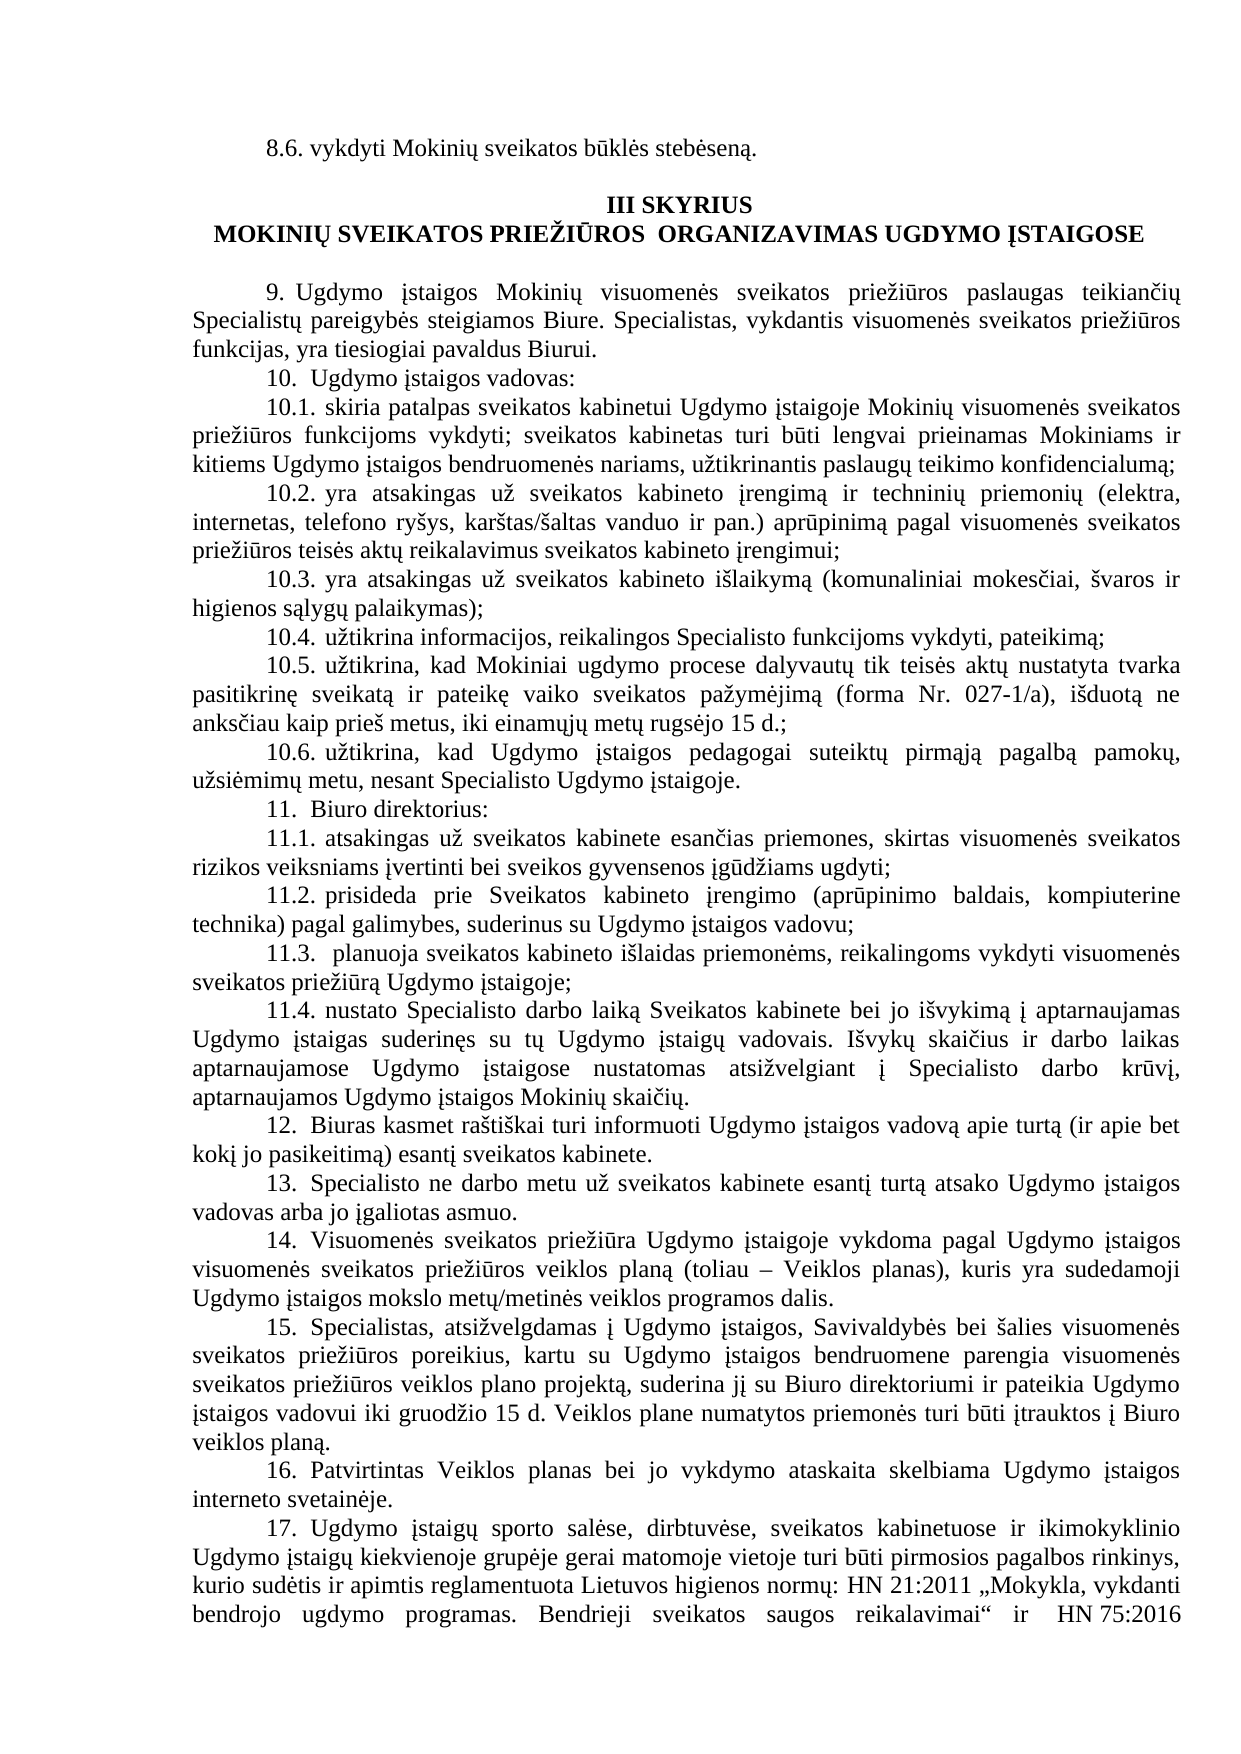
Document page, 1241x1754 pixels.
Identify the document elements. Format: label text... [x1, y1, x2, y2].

text 9. Ugdymo įstaigos Mokinių visuomenės sveikatos priežiūros paslaugas teikiančių Specialistų pareigybės steigiamos Biure. Specialistas, vykdantis visuomenės sveikatos priežiūros funkcijas, yra tiesiogiai pavaldus Biurui. [192, 277, 1181, 363]
text 11. Biuro direktorius: [192, 794, 1181, 823]
text 10. Ugdymo įstaigos vadovas: [252, 363, 1181, 392]
text 17. Ugdymo įstaigų sporto salėse, dirbtuvėse, sveikatos kabinetuose ir ikimokyklinio Ugdymo įstaigų kiekvienoje grupėje gerai matomoje vietoje turi būti pirmosios pagalbos rinkinys, kurio sudėtis ir apimtis reglamentuota Lietuvos higienos normų: HN 21:2011 „Mokykla, vykdanti bendrojo ugdymo programas. Bendrieji sveikatos saugos reikalavimai“ ir HN 75:2016 [192, 1513, 1181, 1628]
text 11.1. atsakingas už sveikatos kabinete esančias priemones, skirtas visuomenės sveikatos rizikos veiksniams įvertinti bei sveikos gyvensenos įgūdžiams ugdyti; [192, 823, 1181, 880]
text 10.6. užtikrina, kad Ugdymo įstaigos pedagogai suteiktų pirmąją pagalbą pamokų, užsiėmimų metu, nesant Specialisto Ugdymo įstaigoje. [192, 737, 1181, 794]
text 10.1. skiria patalpas sveikatos kabinetui Ugdymo įstaigoje Mokinių visuomenės sveikatos priežiūros funkcijoms vykdyti; sveikatos kabinetas turi būti lengvai prieinamas Mokiniams ir kitiems Ugdymo įstaigos bendruomenės nariams, užtikrinantis paslaugų teikimo konfidencialumą; [192, 392, 1181, 478]
text MOKINIŲ SVEIKATOS PRIEŽIŪROS ORGANIZAVIMAS UGDYMO ĮSTAIGOSE [177, 219, 1181, 248]
text 10.5. užtikrina, kad Mokiniai ugdymo procese dalyvautų tik teisės aktų nustatyta tvarka pasitikrinę sveikatą ir pateikę vaiko sveikatos pažymėjimą (forma Nr. 027-1/a), išduotą ne anksčiau kaip prieš metus, iki einamųjų metų rugsėjo 15 d.; [192, 650, 1181, 737]
text III SKYRIUS [177, 190, 1181, 219]
text 14. Visuomenės sveikatos priežiūra Ugdymo įstaigoje vykdoma pagal Ugdymo įstaigos visuomenės sveikatos priežiūros veiklos planą (toliau – Veiklos planas), kuris yra sudedamoji Ugdymo įstaigos mokslo metų/metinės veiklos programos dalis. [192, 1225, 1181, 1312]
text 15. Specialistas, atsižvelgdamas į Ugdymo įstaigos, Savivaldybės bei šalies visuomenės sveikatos priežiūros poreikius, kartu su Ugdymo įstaigos bendruomene parengia visuomenės sveikatos priežiūros veiklos plano projektą, suderina jį su Biuro direktoriumi ir pateikia Ugdymo įstaigos vadovui iki gruodžio 15 d. Veiklos plane numatytos priemonės turi būti įtrauktos į Biuro veiklos planą. [192, 1312, 1181, 1455]
text 11.3. planuoja sveikatos kabineto išlaidas priemonėms, reikalingoms vykdyti visuomenės sveikatos priežiūrą Ugdymo įstaigoje; [192, 938, 1181, 995]
text 8.6. vykdyti Mokinių sveikatos būklės stebėseną. [177, 133, 1181, 162]
text 10.4. užtikrina informacijos, reikalingos Specialisto funkcijoms vykdyti, pateikimą; [192, 622, 1181, 650]
text 11.2. prisideda prie Sveikatos kabineto įrengimo (aprūpinimo baldais, kompiuterine technika) pagal galimybes, suderinus su Ugdymo įstaigos vadovu; [192, 880, 1181, 938]
text 12. Biuras kasmet raštiškai turi informuoti Ugdymo įstaigos vadovą apie turtą (ir apie bet kokį jo pasikeitimą) esantį sveikatos kabinete. [192, 1110, 1181, 1168]
text 10.3. yra atsakingas už sveikatos kabineto išlaikymą (komunaliniai mokesčiai, švaros ir higienos sąlygų palaikymas); [192, 564, 1181, 622]
text 10.2. yra atsakingas už sveikatos kabineto įrengimą ir techninių priemonių (elektra, internetas, telefono ryšys, karštas/šaltas vanduo ir pan.) aprūpinimą pagal visuomenės sveikatos priežiūros teisės aktų reikalavimus sveikatos kabineto įrengimui; [192, 478, 1181, 564]
text 16. Patvirtintas Veiklos planas bei jo vykdymo ataskaita skelbiama Ugdymo įstaigos interneto svetainėje. [192, 1455, 1181, 1513]
text 11.4. nustato Specialisto darbo laiką Sveikatos kabinete bei jo išvykimą į aptarnaujamas Ugdymo įstaigas suderinęs su tų Ugdymo įstaigų vadovais. Išvykų skaičius ir darbo laikas aptarnaujamose Ugdymo įstaigose nustatomas atsižvelgiant į Specialisto darbo krūvį, aptarnaujamos Ugdymo įstaigos Mokinių skaičių. [192, 995, 1181, 1110]
text 13. Specialisto ne darbo metu už sveikatos kabinete esantį turtą atsako Ugdymo įstaigos vadovas arba jo įgaliotas asmuo. [192, 1168, 1181, 1225]
